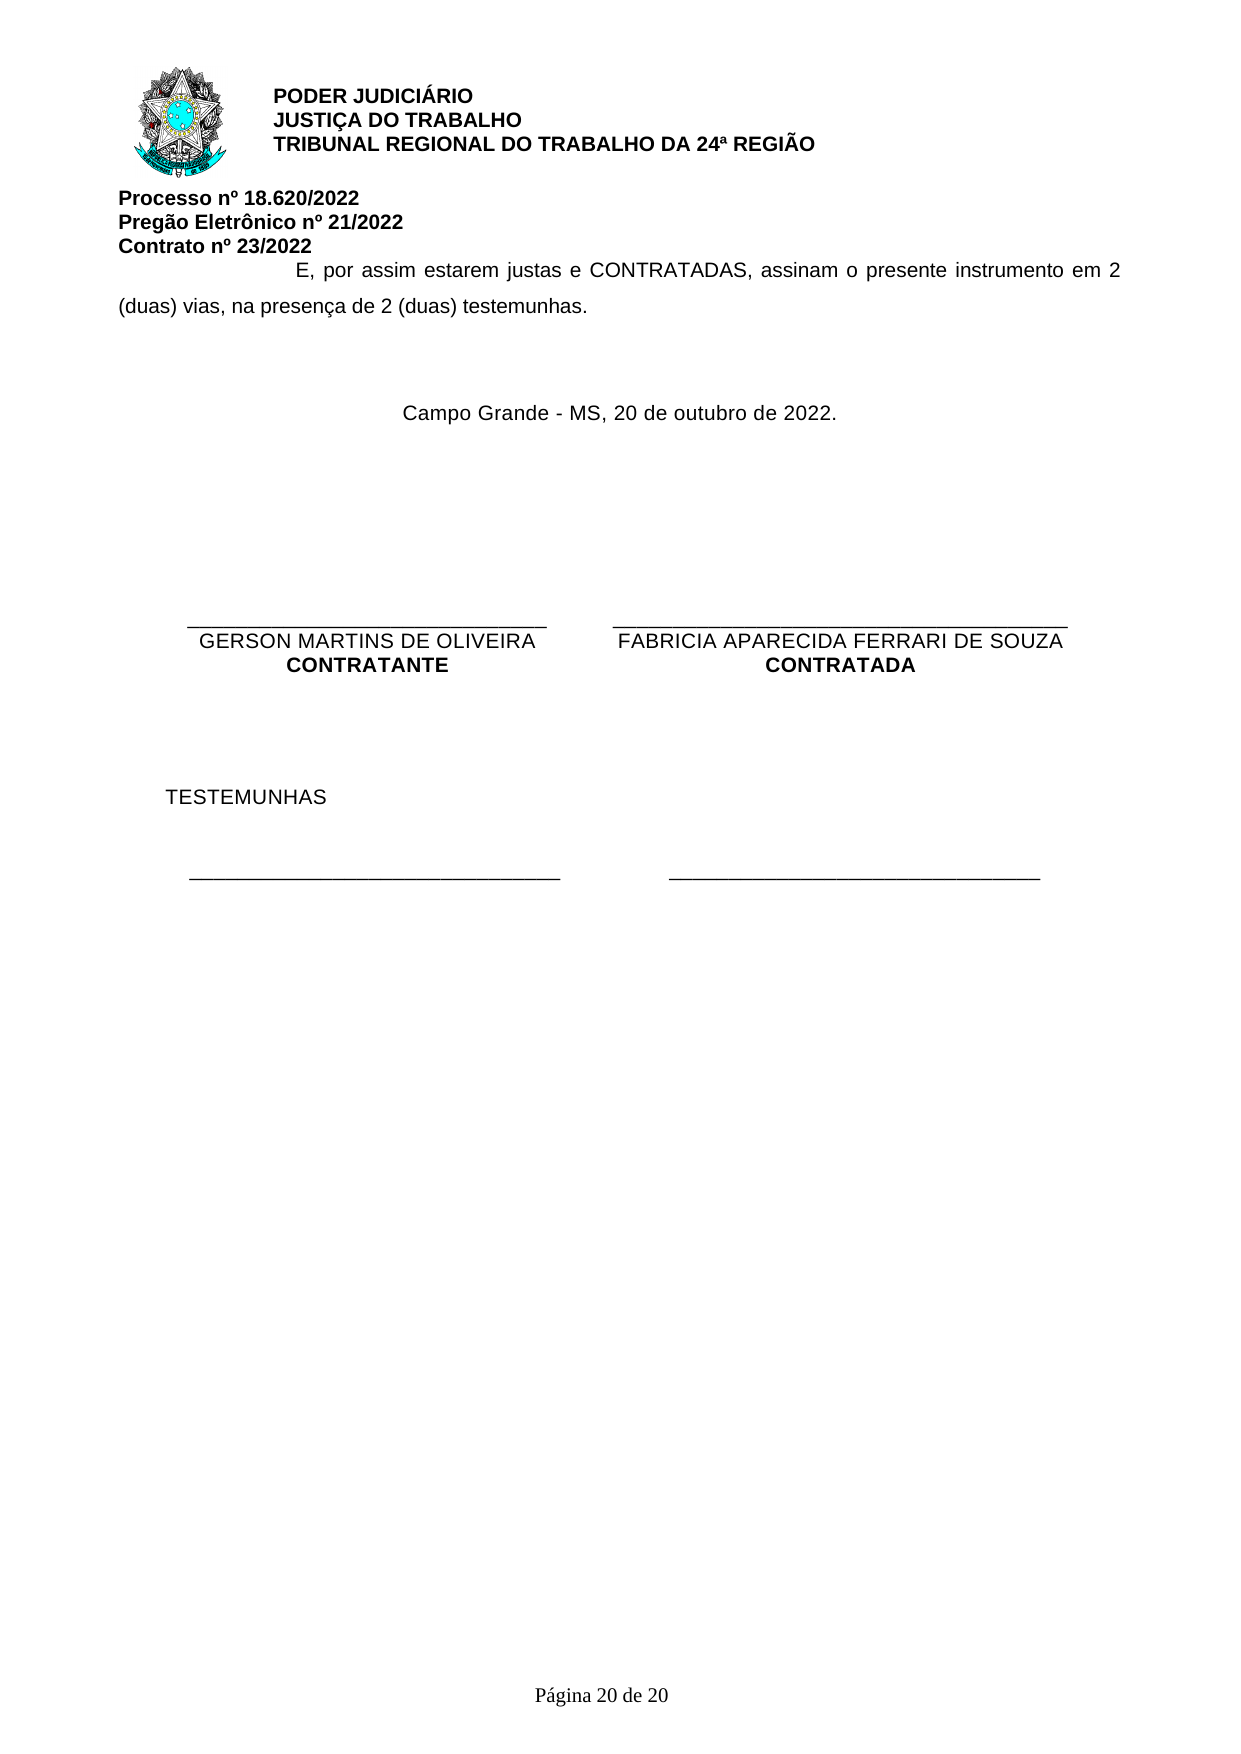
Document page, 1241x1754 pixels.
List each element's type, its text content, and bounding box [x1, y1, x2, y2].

table_cell _______________________________ [620, 833, 1107, 928]
table_header TESTEMUNHAS [148, 785, 1107, 832]
text E, por assim estarem justas e CONTRATADAS, assinam o presente instrumento em 2 (duas) vias, na presença de 2 (duas) testemunhas. [118, 257, 1122, 317]
picture [133, 66, 228, 178]
table_cell _______________________________ [148, 833, 620, 928]
table_header ______________________________________ FABRICIA APARECIDA FERRARI DE SOUZA CONTRATADA [605, 509, 1093, 701]
text Campo Grande - MS, 20 de outubro de 2022. [118, 401, 1122, 425]
table_header ______________________________ GERSON MARTINS DE OLIVEIRA CONTRATANTE [147, 509, 605, 701]
